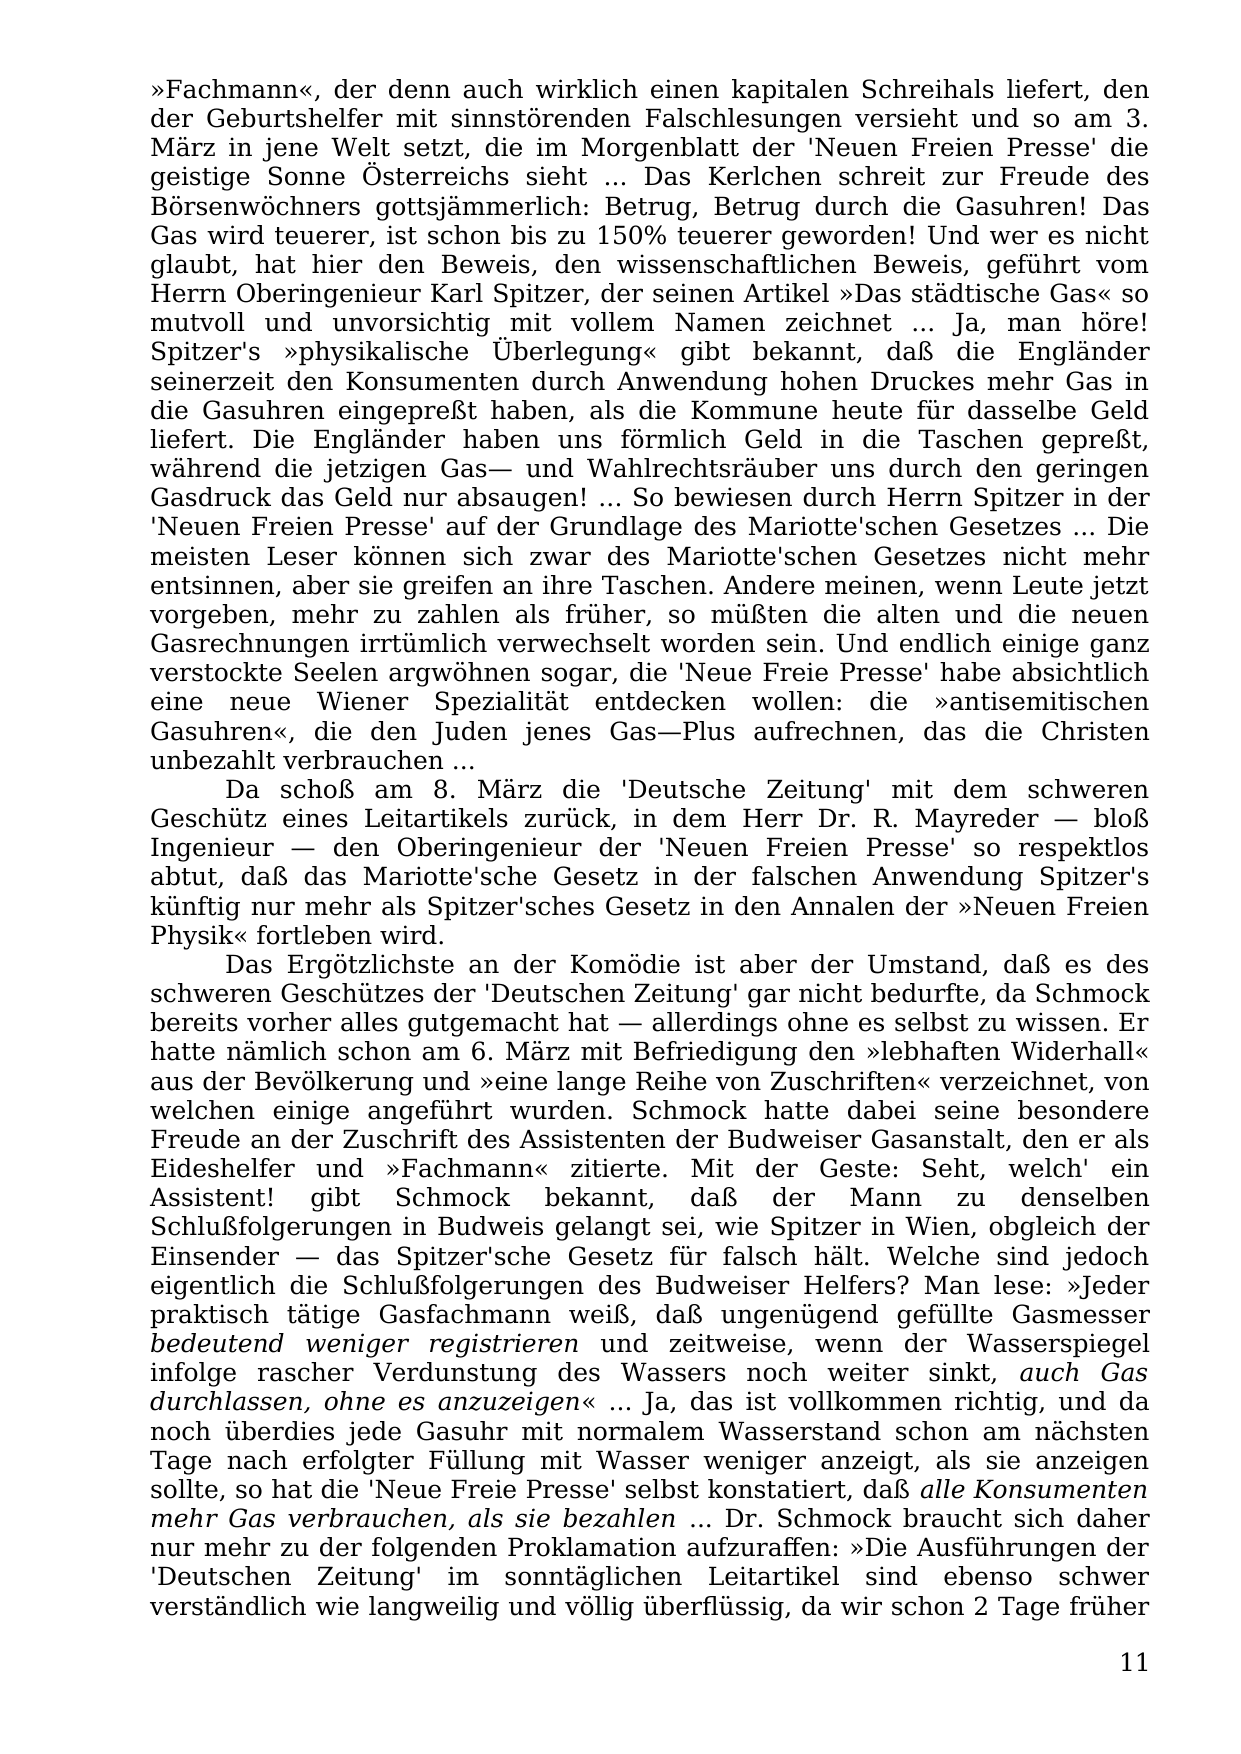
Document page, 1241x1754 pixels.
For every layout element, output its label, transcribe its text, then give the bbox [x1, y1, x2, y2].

text »Fachmann«, der denn auch wirklich einen kapitalen Schreihals liefert, den der Geburtshelfer mit sinnstörenden Falschlesungen versieht und so am 3. März in jene Welt setzt, die im Morgenblatt der 'Neuen Freien Presse' die geistige Sonne Österreichs sieht ... Das Kerlchen schreit zur Freude des Börsenwöchners gottsjämmerlich: Betrug, Betrug durch die Gasuhren! Das Gas wird teuerer, ist schon bis zu 150% teuerer geworden! Und wer es nicht glaubt, hat hier den Beweis, den wissenschaftlichen Beweis, geführt vom Herrn Oberingenieur Karl Spitzer, der seinen Artikel »Das städtische Gas« so mutvoll und unvorsichtig mit vollem Namen zeichnet ... Ja, man höre! Spitzer's »physikalische Überlegung« gibt bekannt, daß die Engländer seinerzeit den Konsumenten durch Anwendung hohen Druckes mehr Gas in die Gasuhren eingepreßt haben, als die Kommune heute für dasselbe Geld liefert. Die Engländer haben uns förmlich Geld in die Taschen gepreßt, während die jetzigen Gas— und Wahlrechtsräuber uns durch den geringen Gasdruck das Geld nur absau­gen! ... So bewiesen durch Herrn Spitzer in der 'Neuen Freien Presse' auf der Grundlage des Mariotte'schen Gesetzes ... Die meisten Leser können sich zwar des Mariotte'schen Gesetzes nicht mehr entsinnen, aber sie greifen an ihre Taschen. Andere meinen, wenn Leute jetzt vorgeben, mehr zu zahlen als früher, so müßten die alten und die neuen Gasrechnungen irrtümlich verwechselt worden sein. Und endlich einige ganz verstockte Seelen argwöhnen sogar, die 'Neue Freie Presse' habe absichtlich eine neue Wiener Spezialität entdecken wollen: die »antisemitischen Gasuhren«, die den Juden jenes Gas—Plus aufrechnen, das die Christen unbezahlt verbrauchen ... [150, 75, 1151, 775]
text Das Ergötzlichste an der Komödie ist aber der Umstand, daß es des schweren Geschützes der 'Deutschen Zeitung' gar nicht bedurfte, da Schmock bereits vorher alles gutgemacht hat — allerdings ohne es selbst zu wissen. Er hatte nämlich schon am 6. März mit Befriedigung den »lebhaften Widerhall« aus der Bevölkerung und »eine lange Reihe von Zuschriften« verzeichnet, von welchen einige angeführt wurden. Schmock hatte dabei seine besondere Freude an der Zuschrift des Assistenten der Budweiser Gasanstalt, den er als Eideshelfer und »Fachmann« zitierte. Mit der Geste: Seht, welch' ein Assistent! gibt Schmock bekannt, daß der Mann zu denselben Schlußfolgerungen in Budweis gelangt sei, wie Spitzer in Wien, obgleich der Einsender — das Spitzer'sche Gesetz für falsch hält. Welche sind jedoch eigentlich die Schlußfolgerungen des Budweiser Helfers? Man lese: »Jeder praktisch tätige Gasfachmann weiß, daß ungenügend gefüllte Gasmesser bedeutend weniger registrieren und zeitweise, wenn der Wasserspiegel infolge rascher Verdunstung des Wassers noch weiter sinkt, auch Gas durchlassen, ohne es anzuzeigen« ... Ja, das ist vollkommen richtig, und da noch überdies jede Gasuhr mit normalem Wasserstand schon am nächsten Tage nach erfolgter Füllung mit Wasser weniger anzeigt, als sie anzeigen sollte, so hat die 'Neue Freie Presse' selbst konstatiert, daß alle Konsumenten mehr Gas verbrauchen, als sie bezahlen ... Dr. Schmock braucht sich daher nur mehr zu der folgenden Proklamation aufzuraffen: »Die Ausführungen der 'Deutschen Zeitung' im sonntäglichen Leitartikel sind ebenso schwer verständlich wie langweilig und völlig überflüssig, da wir schon 2 Tage früher [150, 950, 1151, 1621]
text Da schoß am 8. März die 'Deutsche Zeitung' mit dem schweren Geschütz eines Leitartikels zurück, in dem Herr Dr. R. Mayreder — bloß Ingenieur — den Oberingenieur der 'Neuen Freien Presse' so respektlos abtut, daß das Mariotte'sche Gesetz in der falschen Anwendung Spitzer's künftig nur mehr als Spitzer'sches Gesetz in den Annalen der »Neuen Freien Physik« fortleben wird. [150, 775, 1151, 950]
